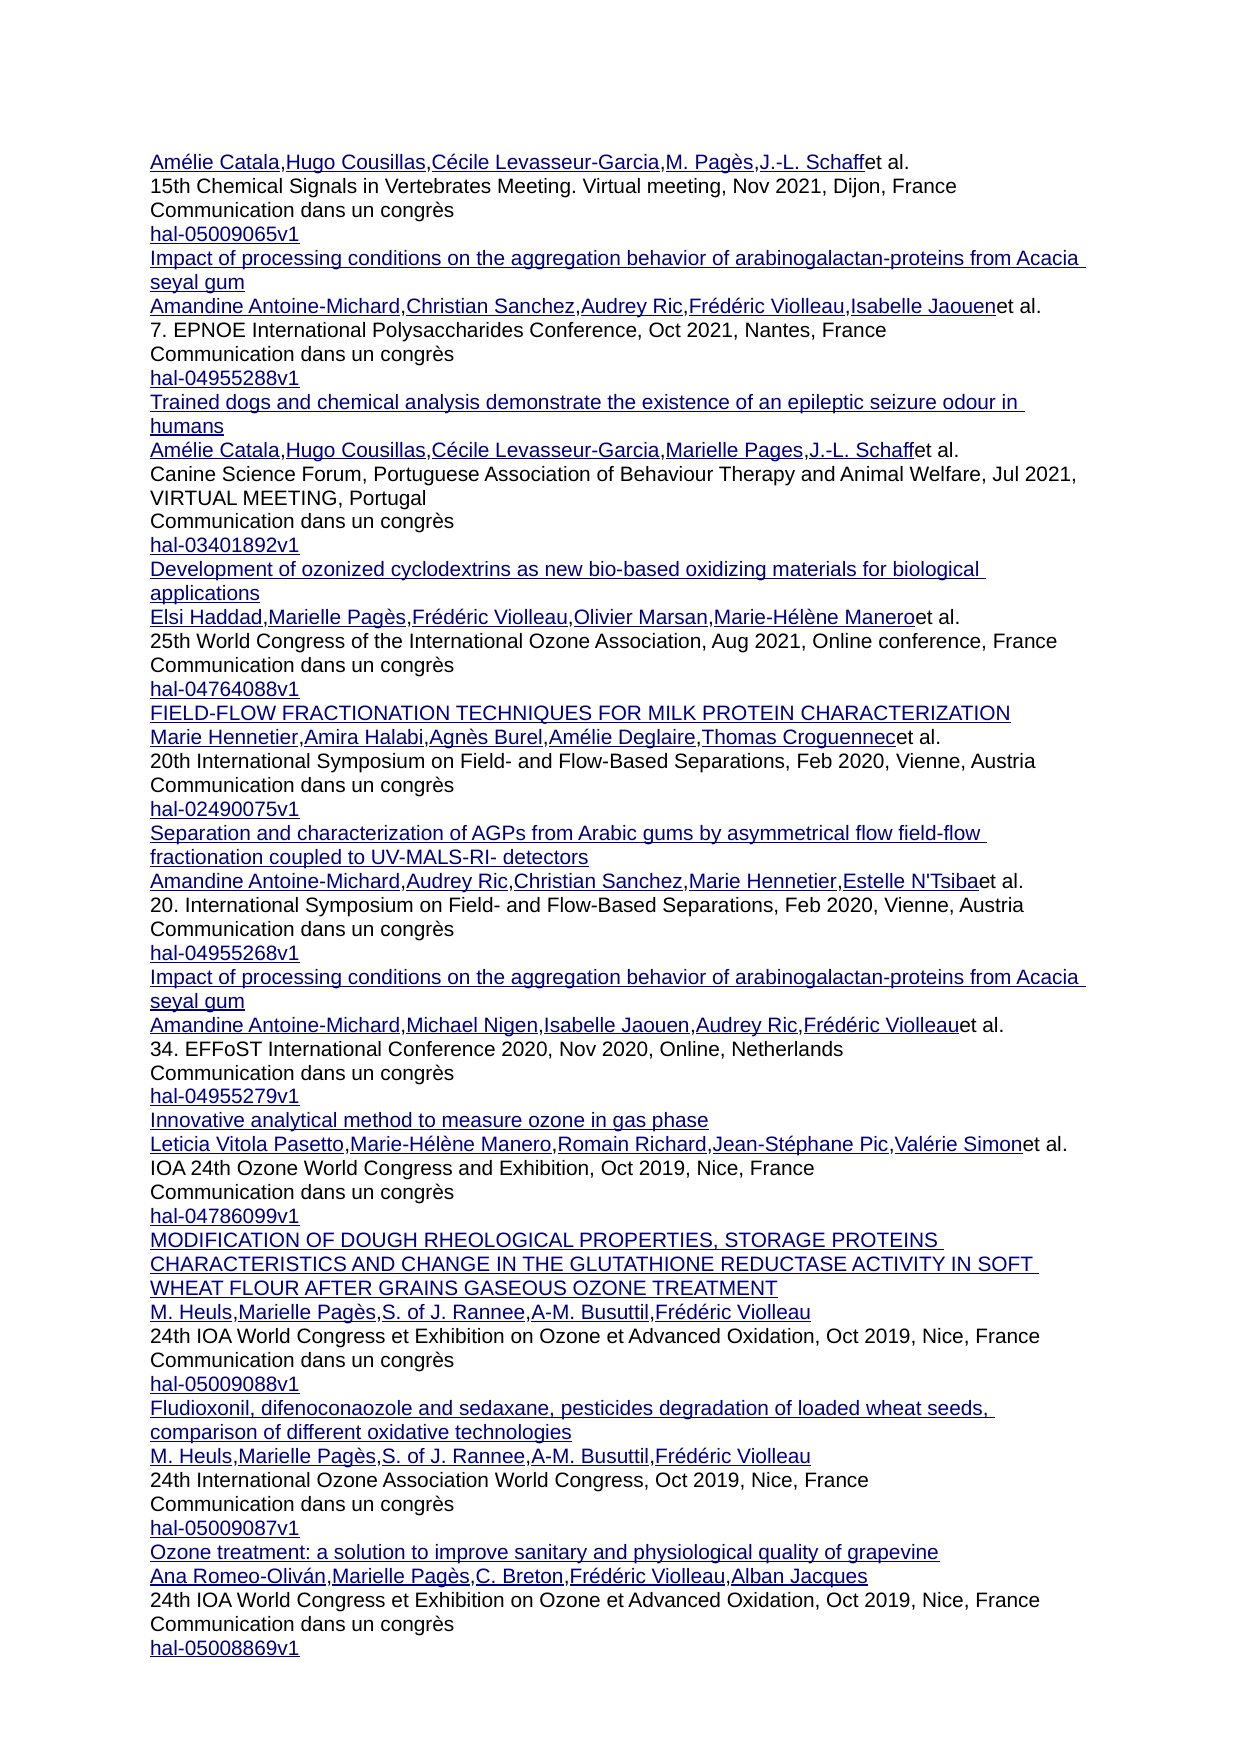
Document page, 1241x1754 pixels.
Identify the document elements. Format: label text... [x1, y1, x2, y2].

table_cell FIELD-FLOW FRACTIONATION TECHNIQUES FOR MILK PROTEIN CHARACTERIZATION Marie Hennetier,Amira Halabi,Agnès Burel,Amélie Deglaire,Thomas Croguennecet al. 20th International Symposium on Field- and Flow-Based Separations, Feb 2020, Vienne, Austria Communication dans un congrès hal-02490075v1 [150, 701, 1090, 821]
table_cell Ozone treatment: a solution to improve sanitary and physiological quality of grapevine Ana Romeo-Oliván,Marielle Pagès,C. Breton,Frédéric Violleau,Alban Jacques 24th IOA World Congress et Exhibition on Ozone et Advanced Oxidation, Oct 2019, Nice, France Communication dans un congrès hal-05008869v1 [150, 1540, 1090, 1659]
table_cell Innovative analytical method to measure ozone in gas phase Leticia Vitola Pasetto,Marie-Hélène Manero,Romain Richard,Jean-Stéphane Pic,Valérie Simonet al. IOA 24th Ozone World Congress and Exhibition, Oct 2019, Nice, France Communication dans un congrès hal-04786099v1 [150, 1108, 1090, 1228]
table_cell Impact of processing conditions on the aggregation behavior of arabinogalactan-proteins from Acacia seyal gum Amandine Antoine-Michard,Christian Sanchez,Audrey Ric,Frédéric Violleau,Isabelle Jaouenet al. 7. EPNOE International Polysaccharides Conference, Oct 2021, Nantes, France Communication dans un congrès hal-04955288v1 [150, 246, 1090, 389]
table_cell Amélie Catala,Hugo Cousillas,Cécile Levasseur-Garcia,M. Pagès,J.-L. Schaffet al. 15th Chemical Signals in Vertebrates Meeting. Virtual meeting, Nov 2021, Dijon, France Communication dans un congrès hal-05009065v1 [150, 150, 1090, 246]
table_cell Trained dogs and chemical analysis demonstrate the existence of an epileptic seizure odour in humans Amélie Catala,Hugo Cousillas,Cécile Levasseur-Garcia,Marielle Pages,J.-L. Schaffet al. Canine Science Forum, Portuguese Association of Behaviour Therapy and Animal Welfare, Jul 2021, VIRTUAL MEETING, Portugal Communication dans un congrès hal-03401892v1 [150, 390, 1090, 557]
table_cell Development of ozonized cyclodextrins as new bio-based oxidizing materials for biological applications Elsi Haddad,Marielle Pagès,Frédéric Violleau,Olivier Marsan,Marie-Hélène Maneroet al. 25th World Congress of the International Ozone Association, Aug 2021, Online conference, France Communication dans un congrès hal-04764088v1 [150, 557, 1090, 701]
table_cell MODIFICATION OF DOUGH RHEOLOGICAL PROPERTIES, STORAGE PROTEINS CHARACTERISTICS AND CHANGE IN THE GLUTATHIONE REDUCTASE ACTIVITY IN SOFT WHEAT FLOUR AFTER GRAINS GASEOUS OZONE TREATMENT M. Heuls,Marielle Pagès,S. of J. Rannee,A-M. Busuttil,Frédéric Violleau 24th IOA World Congress et Exhibition on Ozone et Advanced Oxidation, Oct 2019, Nice, France Communication dans un congrès hal-05009088v1 [150, 1228, 1090, 1396]
table_cell Fludioxonil, difenoconaozole and sedaxane, pesticides degradation of loaded wheat seeds, comparison of different oxidative technologies M. Heuls,Marielle Pagès,S. of J. Rannee,A-M. Busuttil,Frédéric Violleau 24th International Ozone Association World Congress, Oct 2019, Nice, France Communication dans un congrès hal-05009087v1 [150, 1396, 1090, 1539]
table_cell Separation and characterization of AGPs from Arabic gums by asymmetrical flow field-flow fractionation coupled to UV-MALS-RI- detectors Amandine Antoine-Michard,Audrey Ric,Christian Sanchez,Marie Hennetier,Estelle N'Tsibaet al. 20. International Symposium on Field- and Flow-Based Separations, Feb 2020, Vienne, Austria Communication dans un congrès hal-04955268v1 [150, 821, 1090, 964]
table_cell Impact of processing conditions on the aggregation behavior of arabinogalactan-proteins from Acacia seyal gum Amandine Antoine-Michard,Michael Nigen,Isabelle Jaouen,Audrey Ric,Frédéric Violleauet al. 34. EFFoST International Conference 2020, Nov 2020, Online, Netherlands Communication dans un congrès hal-04955279v1 [150, 965, 1090, 1108]
